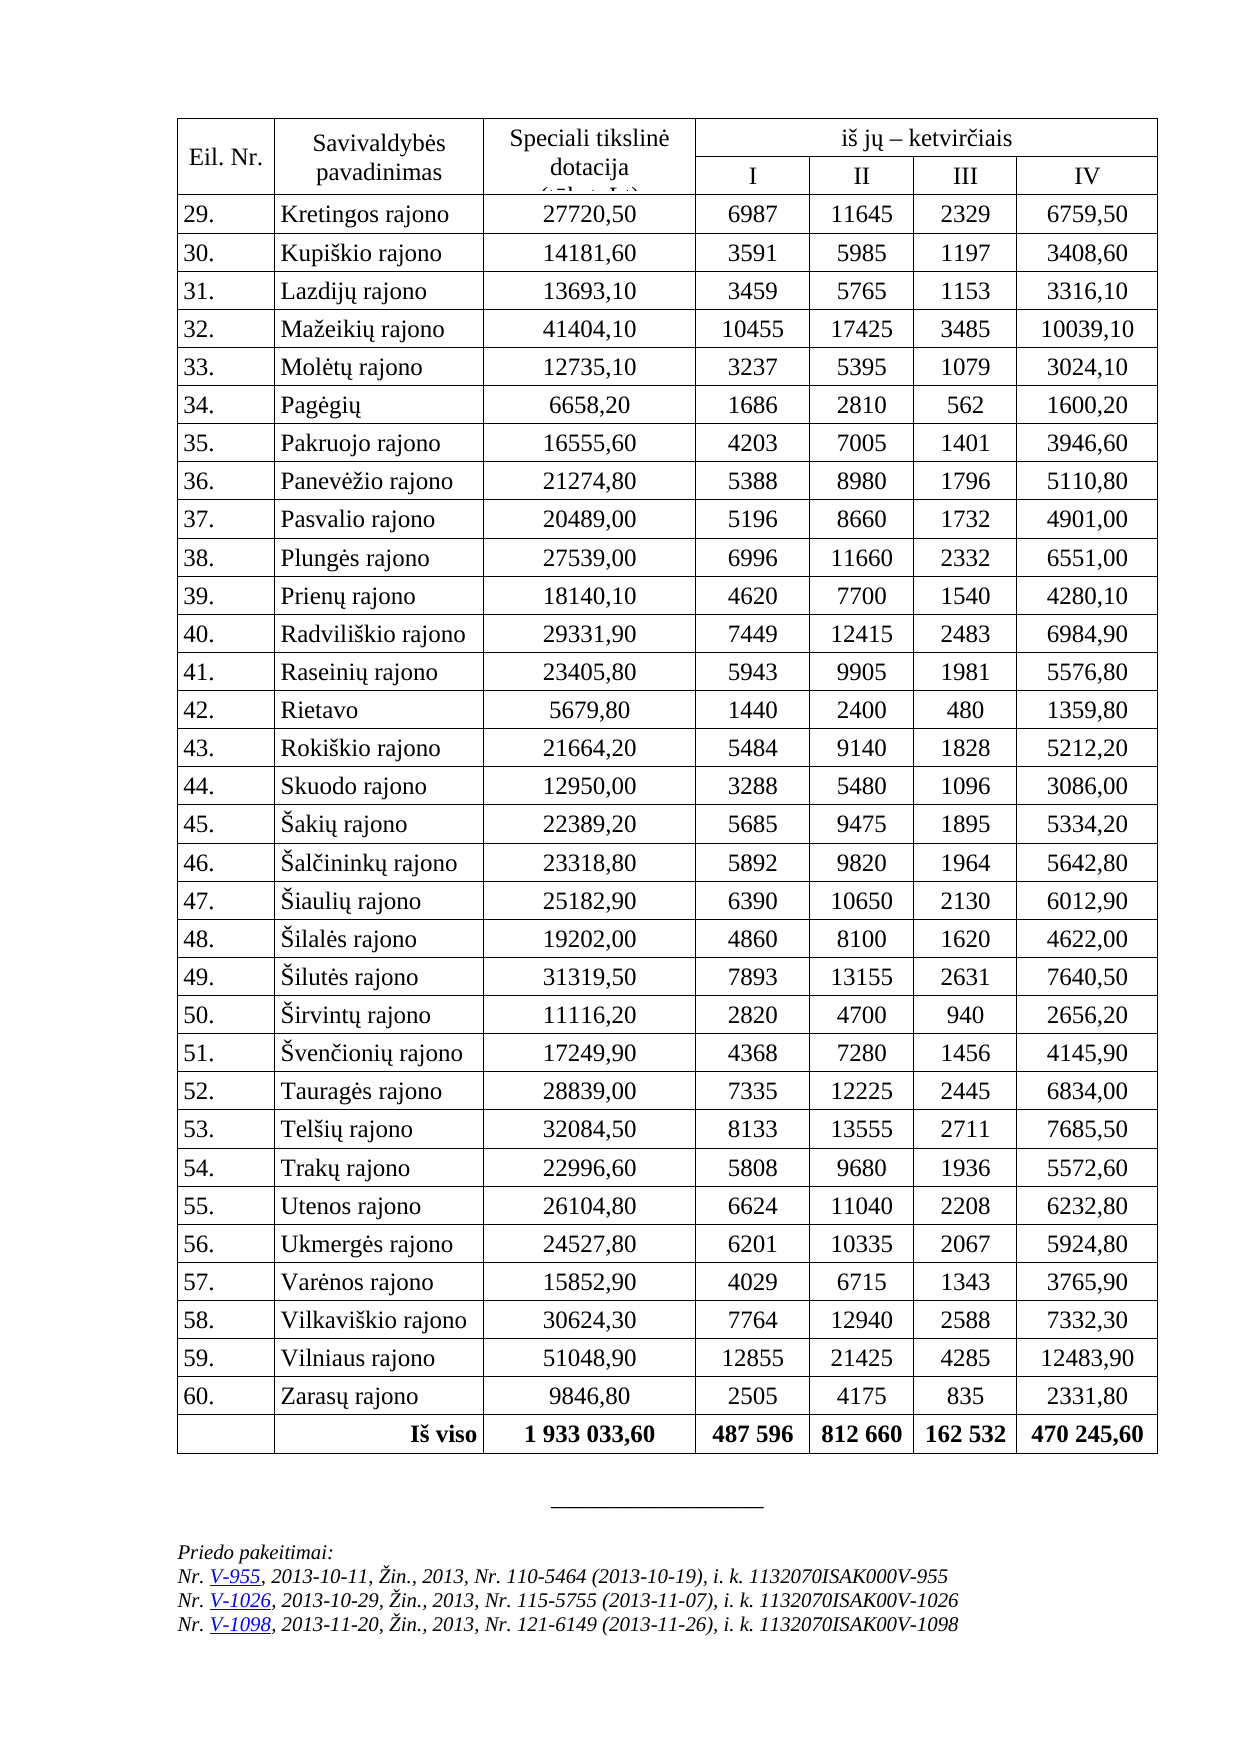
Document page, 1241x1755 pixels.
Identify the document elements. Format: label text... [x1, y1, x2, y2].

table_cell 50. [178, 996, 274, 1033]
table_cell 13155 [810, 958, 913, 995]
table_cell Trakų rajono [275, 1149, 483, 1186]
table_cell Telšių rajono [275, 1110, 483, 1147]
table_cell I [696, 157, 809, 194]
table_cell 32084,50 [484, 1110, 695, 1147]
table_cell Ukmergės rajono [275, 1225, 483, 1262]
table_cell Šalčininkų rajono [275, 844, 483, 881]
table_cell 7335 [696, 1072, 809, 1109]
table_cell 18140,10 [484, 577, 695, 614]
table_cell 1732 [914, 500, 1016, 537]
table_cell 51048,90 [484, 1339, 695, 1376]
table_cell 9680 [810, 1149, 913, 1186]
table_cell 11040 [810, 1187, 913, 1224]
table_cell 6984,90 [1017, 615, 1157, 652]
table_cell 5892 [696, 844, 809, 881]
table_cell 2130 [914, 882, 1016, 919]
table_cell 5572,60 [1017, 1149, 1157, 1186]
table_cell 2331,80 [1017, 1377, 1157, 1414]
table_cell Kupiškio rajono [275, 234, 483, 271]
table_cell 47. [178, 882, 274, 919]
table_cell 3459 [696, 272, 809, 309]
table_cell 41404,10 [484, 310, 695, 347]
table_cell 1456 [914, 1034, 1016, 1071]
table_cell 17425 [810, 310, 913, 347]
table_cell 35. [178, 424, 274, 461]
table_cell 49. [178, 958, 274, 995]
table_cell 57. [178, 1263, 274, 1300]
table_cell 10455 [696, 310, 809, 347]
table_cell 2332 [914, 539, 1016, 576]
table_cell 5679,80 [484, 691, 695, 728]
table_cell Šiaulių rajono [275, 882, 483, 919]
table_cell Vilniaus rajono [275, 1339, 483, 1376]
table_cell Panevėžio rajono [275, 462, 483, 499]
table_header Speciali tikslinė dotacija (tūkst. Lt) [484, 119, 695, 194]
table_cell 16555,60 [484, 424, 695, 461]
table_cell 4280,10 [1017, 577, 1157, 614]
table_cell 4029 [696, 1263, 809, 1300]
table_cell 53. [178, 1110, 274, 1147]
table_cell 60. [178, 1377, 274, 1414]
table_cell 1440 [696, 691, 809, 728]
table_cell Pakruojo rajono [275, 424, 483, 461]
text _________________ [177, 1482, 1137, 1511]
table_cell 12940 [810, 1301, 913, 1338]
table_cell 33. [178, 348, 274, 385]
table_cell 2711 [914, 1110, 1016, 1147]
table_cell 27539,00 [484, 539, 695, 576]
table_cell 7685,50 [1017, 1110, 1157, 1147]
table_cell 162 532 [914, 1415, 1016, 1452]
table_cell 2483 [914, 615, 1016, 652]
table_cell 9846,80 [484, 1377, 695, 1414]
table_cell 12483,90 [1017, 1339, 1157, 1376]
table_cell 3408,60 [1017, 234, 1157, 271]
table_cell 52. [178, 1072, 274, 1109]
table_cell 9475 [810, 805, 913, 842]
table_cell 7893 [696, 958, 809, 995]
table_cell 3765,90 [1017, 1263, 1157, 1300]
table_cell 13693,10 [484, 272, 695, 309]
table_cell 7640,50 [1017, 958, 1157, 995]
table_cell 4901,00 [1017, 500, 1157, 537]
table_cell 34. [178, 386, 274, 423]
table_cell 21664,20 [484, 729, 695, 766]
table_cell 3237 [696, 348, 809, 385]
table_cell Pagėgių [275, 386, 483, 423]
table_cell 20489,00 [484, 500, 695, 537]
table_cell 9820 [810, 844, 913, 881]
table_cell 8660 [810, 500, 913, 537]
table_cell 14181,60 [484, 234, 695, 271]
table_cell 4368 [696, 1034, 809, 1071]
table_cell 4175 [810, 1377, 913, 1414]
table_cell Radviliškio rajono [275, 615, 483, 652]
table_cell 2588 [914, 1301, 1016, 1338]
table_cell 1600,20 [1017, 386, 1157, 423]
table_cell 7700 [810, 577, 913, 614]
table_cell 3485 [914, 310, 1016, 347]
table_cell II [810, 157, 913, 194]
table_cell 480 [914, 691, 1016, 728]
table_cell 10335 [810, 1225, 913, 1262]
table_cell Prienų rajono [275, 577, 483, 614]
table_cell 5924,80 [1017, 1225, 1157, 1262]
table_cell 487 596 [696, 1415, 809, 1452]
table_cell 36. [178, 462, 274, 499]
table_cell 2445 [914, 1072, 1016, 1109]
table_cell 1895 [914, 805, 1016, 842]
table_cell Plungės rajono [275, 539, 483, 576]
table_cell 7449 [696, 615, 809, 652]
table_cell 940 [914, 996, 1016, 1033]
table_cell 4860 [696, 920, 809, 957]
table_cell 3316,10 [1017, 272, 1157, 309]
table_cell 11645 [810, 195, 913, 232]
table_cell Skuodo rajono [275, 767, 483, 804]
table_cell 7005 [810, 424, 913, 461]
table_cell 4145,90 [1017, 1034, 1157, 1071]
table_cell 17249,90 [484, 1034, 695, 1071]
table_cell 11660 [810, 539, 913, 576]
table_cell 6201 [696, 1225, 809, 1262]
table_cell 58. [178, 1301, 274, 1338]
table_cell 1197 [914, 234, 1016, 271]
table_cell 8100 [810, 920, 913, 957]
table_cell 4620 [696, 577, 809, 614]
table_cell 5388 [696, 462, 809, 499]
table_cell 27720,50 [484, 195, 695, 232]
table_cell Zarasų rajono [275, 1377, 483, 1414]
table_cell 24527,80 [484, 1225, 695, 1262]
table_cell 2329 [914, 195, 1016, 232]
table_cell 48. [178, 920, 274, 957]
table_cell 31. [178, 272, 274, 309]
table_cell 44. [178, 767, 274, 804]
table_cell 12225 [810, 1072, 913, 1109]
table_cell 4622,00 [1017, 920, 1157, 957]
table_cell 2656,20 [1017, 996, 1157, 1033]
text Nr. V-1098, 2013-11-20, Žin., 2013, Nr. 121-6149 (2013-11-26), i. k. 1132070ISAK00V-1098 [177, 1612, 1137, 1636]
table_cell 56. [178, 1225, 274, 1262]
table_cell Varėnos rajono [275, 1263, 483, 1300]
table_cell 4203 [696, 424, 809, 461]
table_cell 4700 [810, 996, 913, 1033]
table_cell Molėtų rajono [275, 348, 483, 385]
table_cell 30624,30 [484, 1301, 695, 1338]
table_cell 1796 [914, 462, 1016, 499]
table_cell 8133 [696, 1110, 809, 1147]
table_cell 11116,20 [484, 996, 695, 1033]
table_cell 2208 [914, 1187, 1016, 1224]
table_cell Iš viso [275, 1415, 483, 1452]
table_cell 59. [178, 1339, 274, 1376]
table_cell 5765 [810, 272, 913, 309]
table_cell 23318,80 [484, 844, 695, 881]
table_cell 5685 [696, 805, 809, 842]
table_cell 6012,90 [1017, 882, 1157, 919]
table_cell 1686 [696, 386, 809, 423]
table_cell 2505 [696, 1377, 809, 1414]
table_cell Vilkaviškio rajono [275, 1301, 483, 1338]
table_cell 31319,50 [484, 958, 695, 995]
text Nr. V-1026, 2013-10-29, Žin., 2013, Nr. 115-5755 (2013-11-07), i. k. 1132070ISAK00V-1026 [177, 1588, 1137, 1612]
table_cell 5808 [696, 1149, 809, 1186]
table_header iš jų – ketvirčiais [696, 119, 1157, 156]
table_cell 5985 [810, 234, 913, 271]
table_cell 5642,80 [1017, 844, 1157, 881]
table_cell 5480 [810, 767, 913, 804]
table_cell Širvintų rajono [275, 996, 483, 1033]
table_cell Kretingos rajono [275, 195, 483, 232]
table_cell 6834,00 [1017, 1072, 1157, 1109]
table_cell 38. [178, 539, 274, 576]
table_cell 470 245,60 [1017, 1415, 1157, 1452]
table_cell Rietavo [275, 691, 483, 728]
table_cell 39. [178, 577, 274, 614]
table_cell III [914, 157, 1016, 194]
table_cell 6759,50 [1017, 195, 1157, 232]
table_cell 9905 [810, 653, 913, 690]
table_cell 3288 [696, 767, 809, 804]
table_cell [178, 1415, 274, 1452]
table_cell 2810 [810, 386, 913, 423]
table_cell 9140 [810, 729, 913, 766]
table_cell 10039,10 [1017, 310, 1157, 347]
table_cell 562 [914, 386, 1016, 423]
table_cell 5212,20 [1017, 729, 1157, 766]
table_cell 1620 [914, 920, 1016, 957]
table_cell 7332,30 [1017, 1301, 1157, 1338]
table_cell 54. [178, 1149, 274, 1186]
table_cell Rokiškio rajono [275, 729, 483, 766]
table_cell 1981 [914, 653, 1016, 690]
table_cell Šilalės rajono [275, 920, 483, 957]
table_cell 1359,80 [1017, 691, 1157, 728]
table_cell 29. [178, 195, 274, 232]
table_cell 12855 [696, 1339, 809, 1376]
table_cell 3946,60 [1017, 424, 1157, 461]
table_cell 30. [178, 234, 274, 271]
table_cell Tauragės rajono [275, 1072, 483, 1109]
table_cell 5395 [810, 348, 913, 385]
table_cell 6551,00 [1017, 539, 1157, 576]
table_cell 6715 [810, 1263, 913, 1300]
table_cell Pasvalio rajono [275, 500, 483, 537]
table_cell 15852,90 [484, 1263, 695, 1300]
table_cell 5334,20 [1017, 805, 1157, 842]
table_cell 28839,00 [484, 1072, 695, 1109]
table_cell 835 [914, 1377, 1016, 1414]
table_cell 10650 [810, 882, 913, 919]
table_cell 5196 [696, 500, 809, 537]
table_cell 6987 [696, 195, 809, 232]
table_cell Utenos rajono [275, 1187, 483, 1224]
table_cell 2820 [696, 996, 809, 1033]
table_cell 19202,00 [484, 920, 695, 957]
table_cell 22389,20 [484, 805, 695, 842]
table_cell 1540 [914, 577, 1016, 614]
table_cell 7764 [696, 1301, 809, 1338]
table_header Eil. Nr. [178, 119, 274, 194]
table_cell 1828 [914, 729, 1016, 766]
table_cell Lazdijų rajono [275, 272, 483, 309]
table_cell 2631 [914, 958, 1016, 995]
table_cell 4285 [914, 1339, 1016, 1376]
table_cell 5943 [696, 653, 809, 690]
table_cell 23405,80 [484, 653, 695, 690]
table_cell 22996,60 [484, 1149, 695, 1186]
table_cell 12735,10 [484, 348, 695, 385]
table_cell 1964 [914, 844, 1016, 881]
table_cell 3086,00 [1017, 767, 1157, 804]
table_cell Raseinių rajono [275, 653, 483, 690]
table_cell Švenčionių rajono [275, 1034, 483, 1071]
table_cell IV [1017, 157, 1157, 194]
table_cell 41. [178, 653, 274, 690]
table_cell 12950,00 [484, 767, 695, 804]
table_cell 55. [178, 1187, 274, 1224]
table_cell 7280 [810, 1034, 913, 1071]
table_cell 46. [178, 844, 274, 881]
table_cell 21425 [810, 1339, 913, 1376]
table_header Savivaldybės pavadinimas [275, 119, 483, 194]
table_cell 6624 [696, 1187, 809, 1224]
table_cell 812 660 [810, 1415, 913, 1452]
table_cell 21274,80 [484, 462, 695, 499]
table_cell 12415 [810, 615, 913, 652]
table_cell 29331,90 [484, 615, 695, 652]
table_cell 40. [178, 615, 274, 652]
table_cell 6996 [696, 539, 809, 576]
table_cell 8980 [810, 462, 913, 499]
table_cell 25182,90 [484, 882, 695, 919]
table_cell 1343 [914, 1263, 1016, 1300]
table_cell 2067 [914, 1225, 1016, 1262]
table_cell 43. [178, 729, 274, 766]
table_cell 1079 [914, 348, 1016, 385]
table_cell 1 933 033,60 [484, 1415, 695, 1452]
table_cell 32. [178, 310, 274, 347]
table_cell Šakių rajono [275, 805, 483, 842]
table_cell 5110,80 [1017, 462, 1157, 499]
table_cell 45. [178, 805, 274, 842]
table_cell 6390 [696, 882, 809, 919]
table_cell 37. [178, 500, 274, 537]
text Nr. V-955, 2013-10-11, Žin., 2013, Nr. 110-5464 (2013-10-19), i. k. 1132070ISAK000V-955 [177, 1564, 1137, 1588]
table_cell 26104,80 [484, 1187, 695, 1224]
table_cell 13555 [810, 1110, 913, 1147]
table_cell 5576,80 [1017, 653, 1157, 690]
table_cell 3024,10 [1017, 348, 1157, 385]
table_cell Mažeikių rajono [275, 310, 483, 347]
table_cell 6658,20 [484, 386, 695, 423]
table_cell 1153 [914, 272, 1016, 309]
table_cell 6232,80 [1017, 1187, 1157, 1224]
table_cell 3591 [696, 234, 809, 271]
table_cell 1401 [914, 424, 1016, 461]
table_cell 51. [178, 1034, 274, 1071]
table_cell 1096 [914, 767, 1016, 804]
table_cell Šilutės rajono [275, 958, 483, 995]
table_cell 5484 [696, 729, 809, 766]
text Priedo pakeitimai: [177, 1540, 1137, 1564]
table_cell 1936 [914, 1149, 1016, 1186]
table_cell 2400 [810, 691, 913, 728]
table_cell 42. [178, 691, 274, 728]
